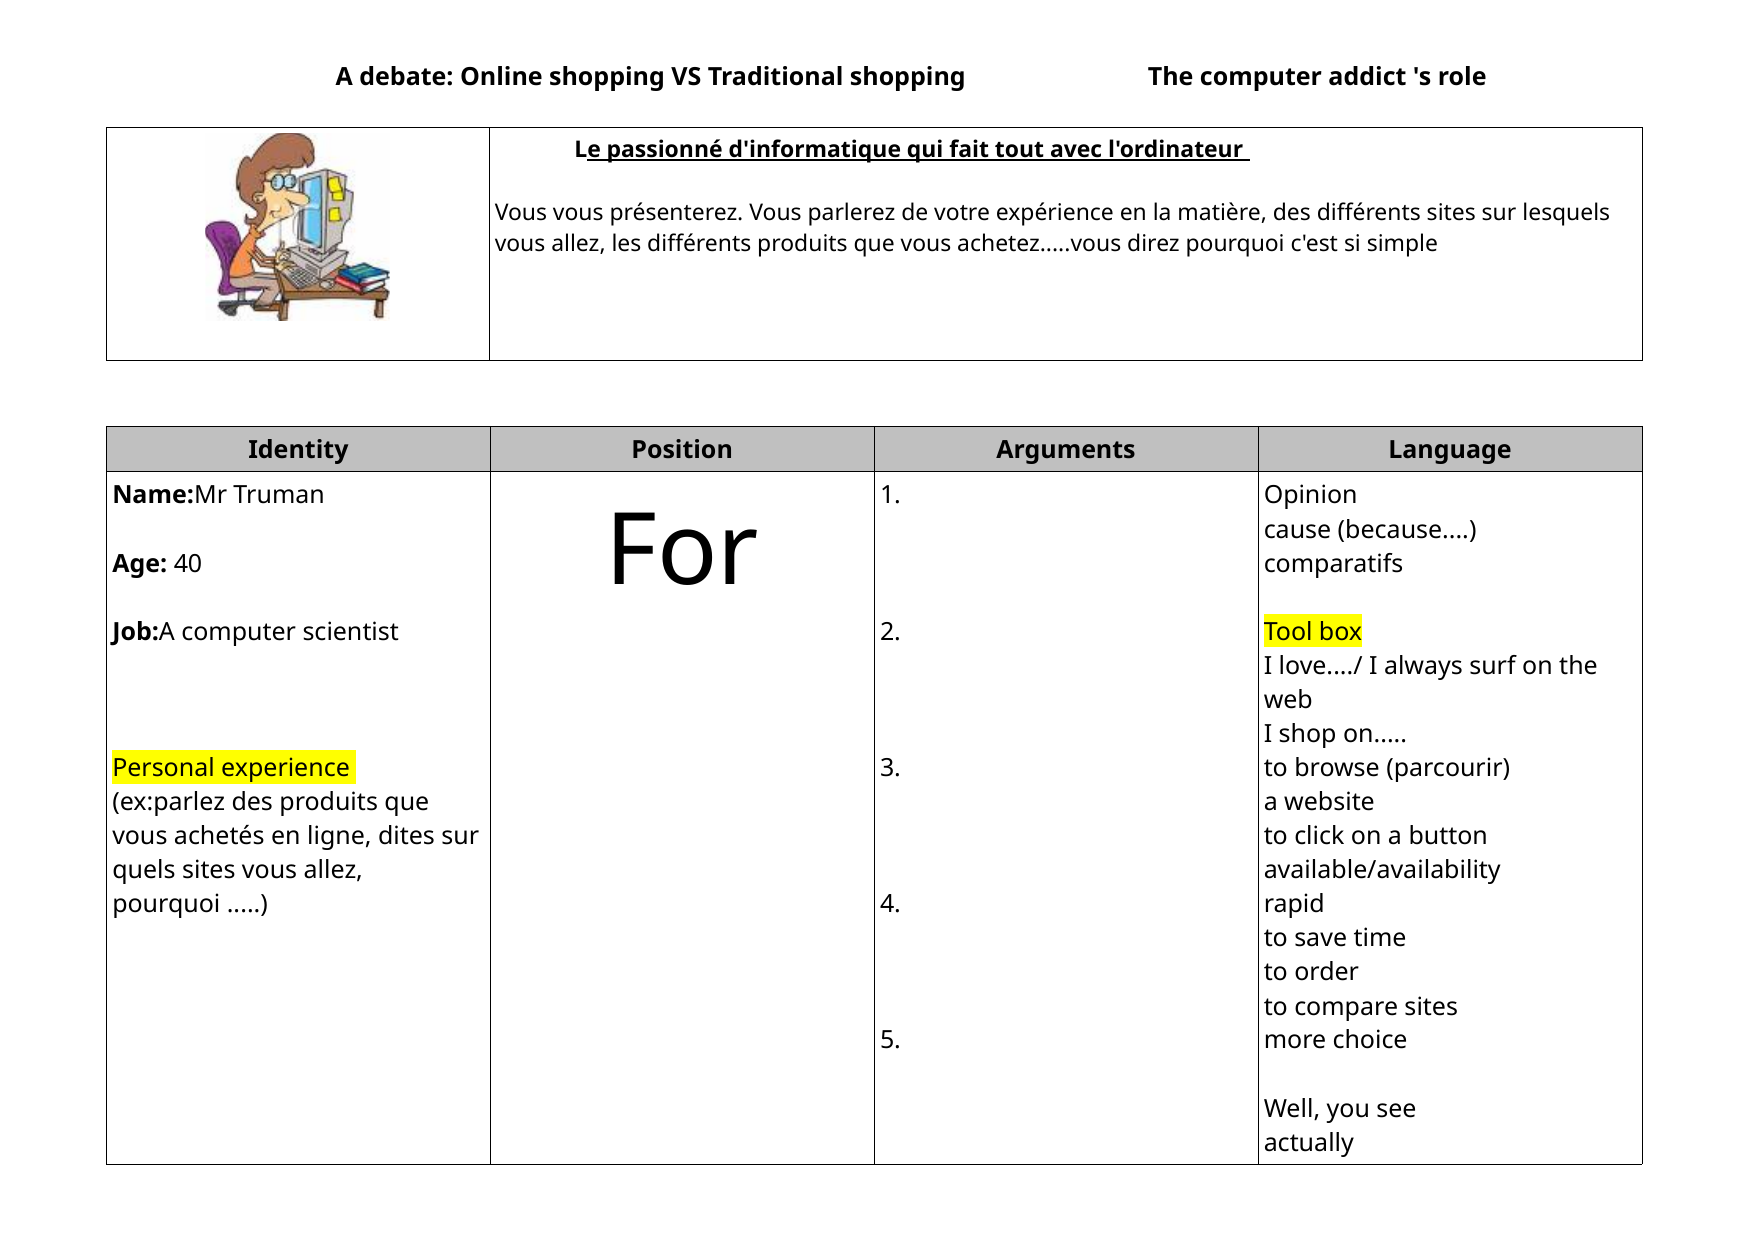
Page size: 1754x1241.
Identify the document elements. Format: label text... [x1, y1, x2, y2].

table_header Arguments [875, 427, 1258, 471]
text A debate: Online shopping VS Traditional shopping The computer addict 's role [106, 59, 1642, 93]
table_header Le passionné d'informatique qui fait tout avec l'ordinateur Vous vous présenterez. Vous parlerez de votre expérience en la matière, des différents sites sur lesquels vous allez, les différents produits que vous achetez.....vous direz pourquoi c'est si simple [490, 128, 1642, 360]
table_cell Opinion cause (because....) comparatifs Tool box I love..../ I always surf on the web I shop on..... to browse (parcourir) a website to click on a button available/availability rapid to save time to order to compare sites more choice Well, you see actually [1259, 472, 1642, 1164]
picture [205, 133, 390, 321]
table_header Position [491, 427, 874, 471]
table_cell For [491, 472, 874, 1164]
table_header Language [1259, 427, 1642, 471]
table_header Identity [107, 427, 490, 471]
table_cell 1. 2. 3. 4. 5. [875, 472, 1258, 1164]
table_header [107, 128, 489, 360]
table_cell Name:Mr Truman Age: 40 Job:A computer scientist Personal experience (ex:parlez des produits que vous achetés en ligne, dites sur quels sites vous allez, pourquoi .....) [107, 472, 490, 1164]
